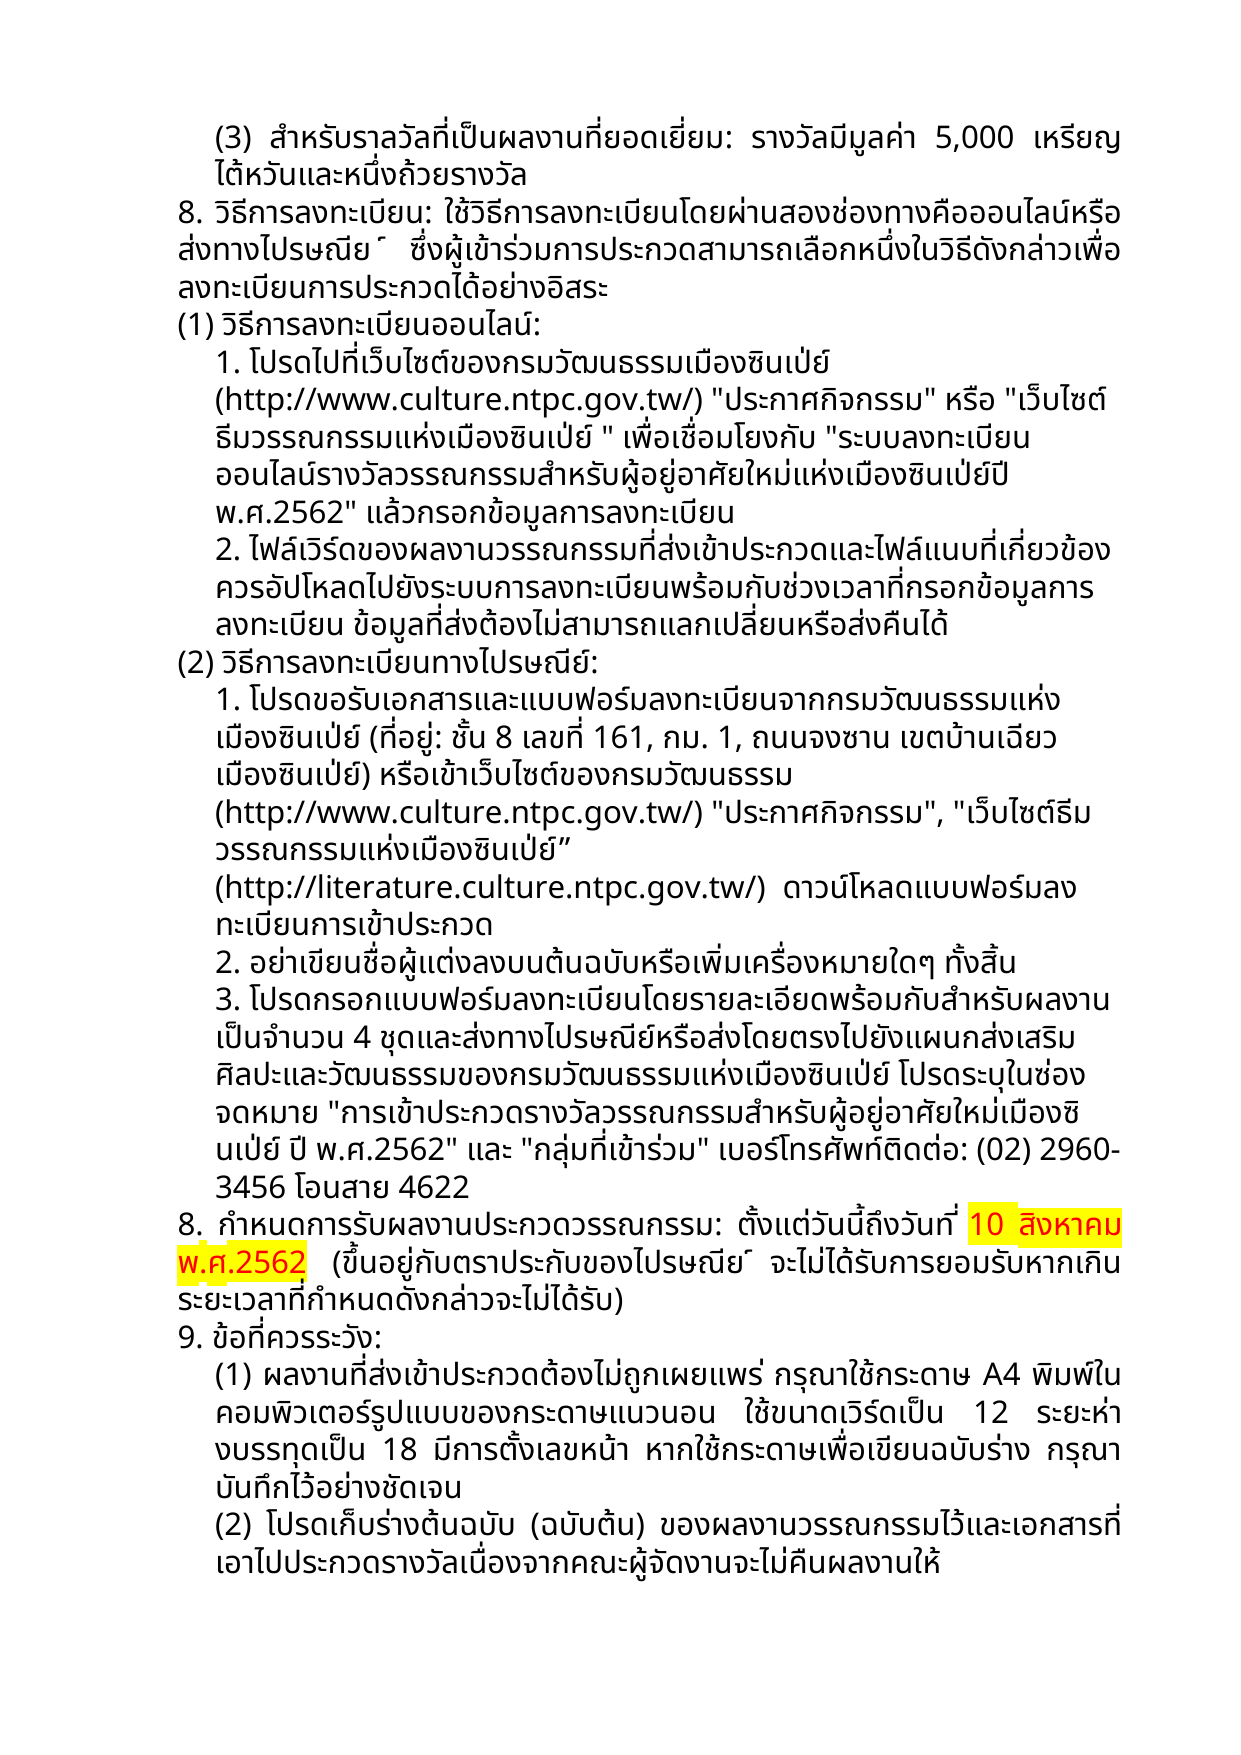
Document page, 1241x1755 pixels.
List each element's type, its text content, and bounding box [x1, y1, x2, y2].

text (2) โปรดเก็บร่างต้นฉบับ (ฉบับต้น) ของผลงานวรรณกรรมไว้และเอกสารที่เอาไปประกวดรางวัลเนื่องจากคณะผู้จัดงานจะไม่คืนผลงานให้ [215, 1506, 1122, 1581]
text 8. กำหนดการรับผลงานประกวดวรรณกรรม: ตั้งแต่วันนี้ถึงวันที่ 10 สิงหาคม พ.ศ.2562 (ขึ้นอยู่กับตราประกับของไปรษณีย์ จะไม่ได้รับการยอมรับหากเกินระยะเวลาที่กำหนดดังกล่าวจะไม่ได้รับ) [177, 1206, 1122, 1318]
text 2. อย่าเขียนชื่อผู้แต่งลงบนต้นฉบับหรือเพิ่มเครื่องหมายใดๆ ทั้งสิ้น [215, 943, 1122, 981]
text 3. โปรดกรอกแบบฟอร์มลงทะเบียนโดยรายละเอียดพร้อมกับสำหรับผลงานเป็นจำนวน 4 ชุดและส่งทางไปรษณีย์หรือส่งโดยตรงไปยังแผนกส่งเสริมศิลปะและวัฒนธรรมของกรมวัฒนธรรมแห่งเมืองซินเป่ย์ โปรดระบุในซ่องจดหมาย "การเข้าประกวดรางวัลวรรณกรรมสำหรับผู้อยู่อาศัยใหม่เมืองซินเป่ย์ ปี พ.ศ.2562" และ "กลุ่มที่เข้าร่วม" เบอร์โทรศัพท์ติดต่อ: (02) 2960-3456 โอนสาย 4622 [215, 981, 1122, 1206]
text 2. ไฟล์เวิร์ดของผลงานวรรณกรรมที่ส่งเข้าประกวดและไฟล์แนบที่เกี่ยวข้องควรอัปโหลดไปยังระบบการลงทะเบียนพร้อมกับช่วงเวลาที่กรอกข้อมูลการลงทะเบียน ข้อมูลที่ส่งต้องไม่สามารถแลกเปลี่ยนหรือส่งคืนได้ [215, 531, 1122, 643]
text 1. โปรดไปที่เว็บไซต์ของกรมวัฒนธรรมเมืองซินเป่ย์ (http://www.culture.ntpc.gov.tw/) "ประกาศกิจกรรม" หรือ "เว็บไซต์ธีมวรรณกรรมแห่งเมืองซินเป่ย์ " เพื่อเชื่อมโยงกับ "ระบบลงทะเบียนออนไลน์รางวัลวรรณกรรมสำหรับผู้อยู่อาศัยใหม่แห่งเมืองซินเป่ย์ปี พ.ศ.2562" แล้วกรอกข้อมูลการลงทะเบียน [215, 343, 1122, 531]
text 8. วิธีการลงทะเบียน: ใช้วิธีการลงทะเบียนโดยผ่านสองช่องทางคือออนไลน์หรือส่งทางไปรษณีย์ ซึ่งผู้เข้าร่วมการประกวดสามารถเลือกหนึ่งในวิธีดังกล่าวเพื่อลงทะเบียนการประกวดได้อย่างอิสระ [177, 193, 1122, 306]
text 9. ข้อที่ควรระวัง: [177, 1318, 1122, 1356]
text (1) ผลงานที่ส่งเข้าประกวดต้องไม่ถูกเผยแพร่ กรุณาใช้กระดาษ A4 พิมพ์ในคอมพิวเตอร์รูปแบบของกระดาษแนวนอน ใช้ขนาดเวิร์ดเป็น 12 ระยะห่างบรรทุดเป็น 18 มีการตั้งเลขหน้า หากใช้กระดาษเพื่อเขียนฉบับร่าง กรุณาบันทึกไว้อย่างชัดเจน [215, 1356, 1122, 1506]
text (1) วิธีการลงทะเบียนออนไลน์: [177, 306, 1122, 343]
text (2) วิธีการลงทะเบียนทางไปรษณีย์: [177, 643, 1122, 681]
text 1. โปรดขอรับเอกสารและแบบฟอร์มลงทะเบียนจากกรมวัฒนธรรมแห่งเมืองซินเป่ย์ (ที่อยู่: ชั้น 8 เลขที่ 161, กม. 1, ถนนจงซาน เขตบ้านเฉียว เมืองซินเป่ย์) หรือเข้าเว็บไซต์ของกรมวัฒนธรรม (http://www.culture.ntpc.gov.tw/) "ประกาศกิจกรรม", "เว็บไซต์ธีมวรรณกรรมแห่งเมืองซินเป่ย์” (http://literature.culture.ntpc.gov.tw/) ดาวน์โหลดแบบฟอร์มลงทะเบียนการเข้าประกวด [215, 681, 1122, 943]
text (3) สำหรับราลวัลที่เป็นผลงานที่ยอดเยี่ยม: รางวัลมีมูลค่า 5,000 เหรียญไต้หวันและหนึ่งถ้วยรางวัล [215, 118, 1122, 193]
